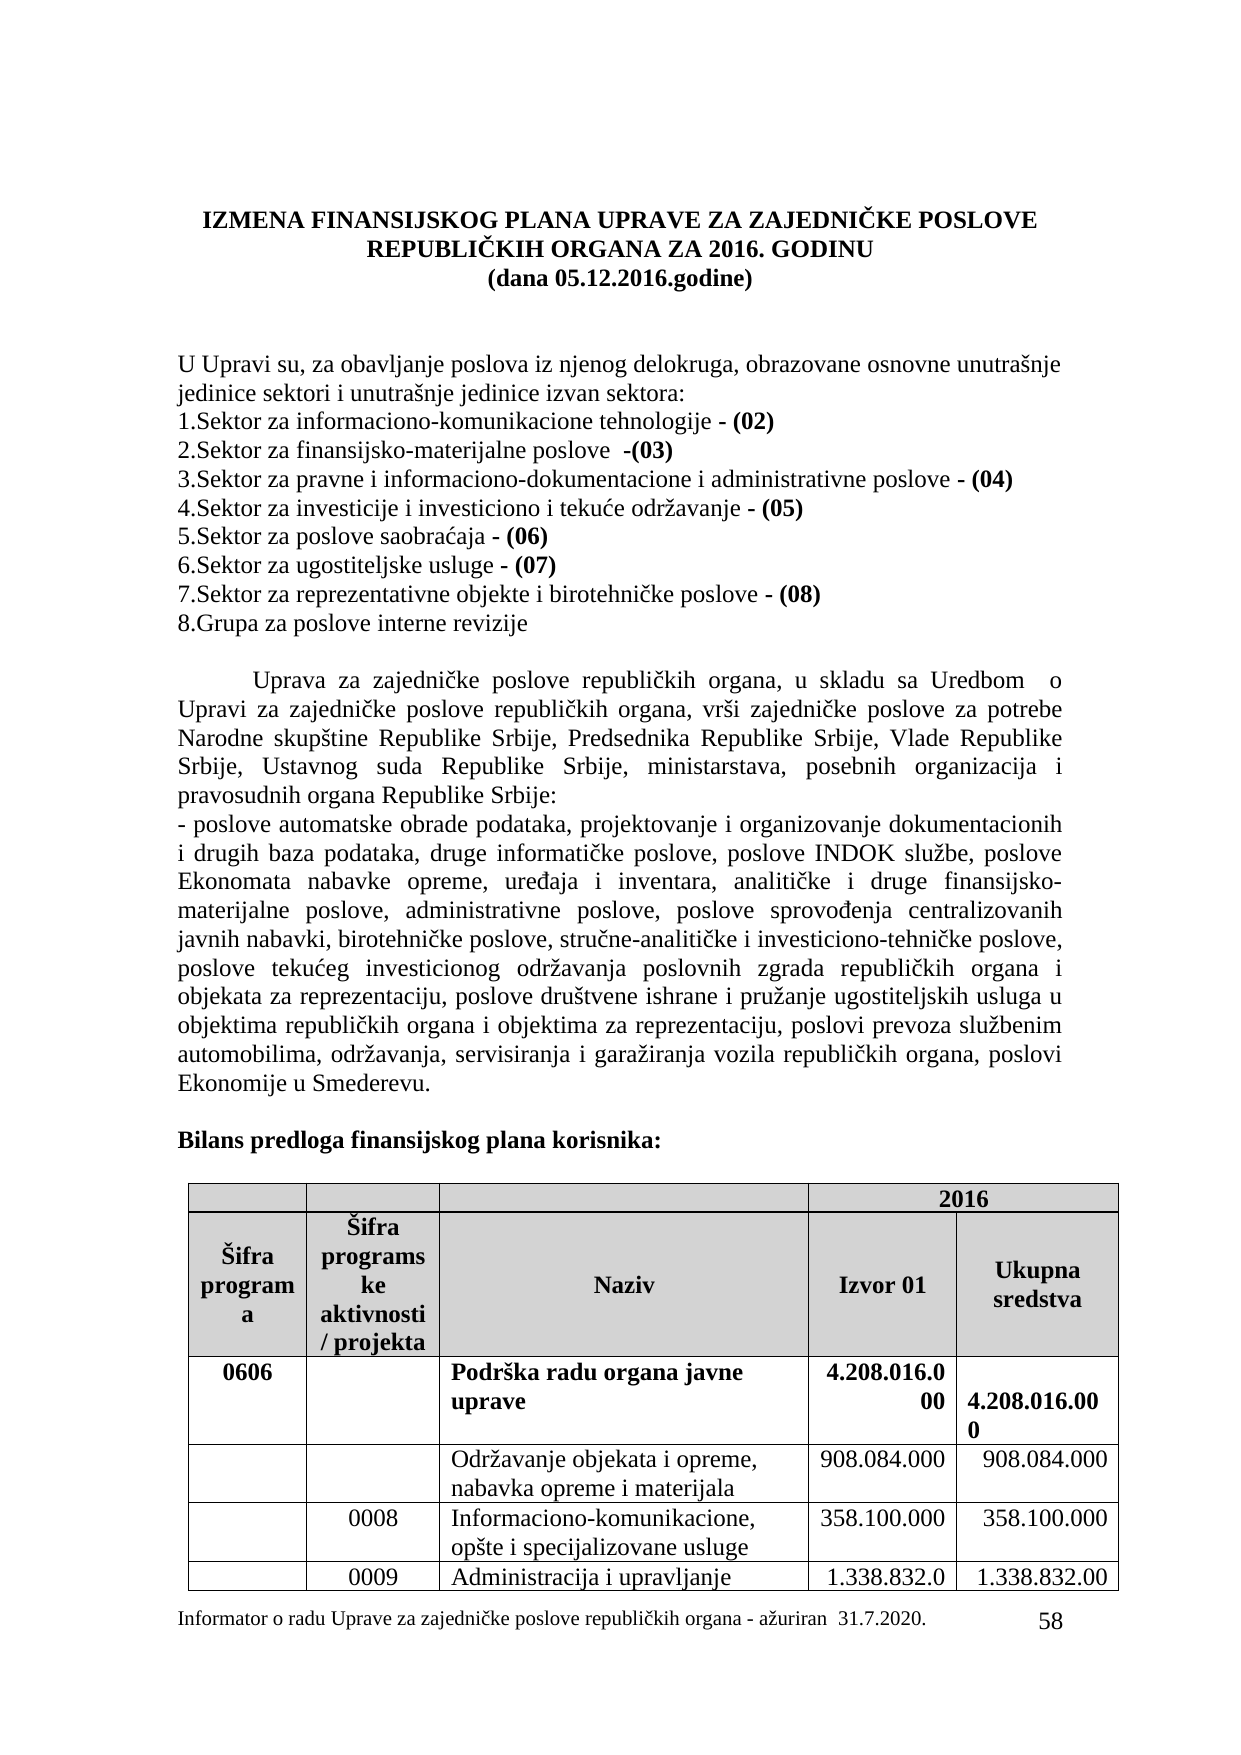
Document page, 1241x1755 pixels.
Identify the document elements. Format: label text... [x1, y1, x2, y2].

table_cell Održavanje objekata i opreme, nabavka opreme i materijala [440, 1445, 808, 1502]
table_cell Administracija i upravlјanje [440, 1562, 808, 1590]
table_cell [307, 1445, 439, 1502]
table_cell Informaciono-komunikacione, opšte i specijalizovane usluge [440, 1503, 808, 1561]
table_cell Izvor 01 [809, 1213, 956, 1356]
text 1.Sektor za informaciono-komunikacione tehnologije - (02) [177, 406, 1063, 435]
table_cell Podrška radu organa javne uprave [440, 1357, 808, 1443]
text Uprava za zajedničke poslove republičkih organa, u skladu sa Uredbom o Upravi za zajedničke poslove republičkih organa, vrši zajedničke poslove za potrebe Narodne skupštine Republike Srbije, Predsednika Republike Srbije, Vlade Republike Srbije, Ustavnog suda Republike Srbije, ministarstava, posebnih organizacija i pravosudnih organa Republike Srbije: [177, 665, 1063, 809]
text Bilans predloga finansijskog plana korisnika: [177, 1125, 1063, 1154]
text IZMENA FINANSIJSKOG PLANA UPRAVE ZA ZAJEDNIČKE POSLOVE [177, 205, 1063, 234]
table_cell [189, 1445, 306, 1502]
table_cell 908.084.000 [957, 1445, 1118, 1502]
text (dana 05.12.2016.godine) [177, 263, 1063, 291]
text U Upravi su, za obavlјanje poslova iz njenog delokruga, obrazovane osnovne unutrašnje jedinice sektori i unutrašnje jedinice izvan sektora: [177, 349, 1063, 406]
table_header [189, 1184, 306, 1211]
text 7.Sektor za reprezentativne objekte i birotehničke poslove - (08) [177, 579, 1063, 608]
table_cell 1.338.832.0 [809, 1562, 956, 1590]
table_cell 4.208.016.000 [957, 1357, 1118, 1443]
table_cell [189, 1562, 306, 1590]
table_cell Šifra programa [189, 1213, 306, 1356]
text 5.Sektor za poslove saobraćaja - (06) [177, 521, 1063, 550]
text 8.Grupa za poslove interne revizije [177, 608, 1063, 636]
text 2.Sektor za finansijsko-materijalne poslove -(03) [177, 435, 1063, 464]
table_cell 0009 [307, 1562, 439, 1590]
table_cell 0008 [307, 1503, 439, 1561]
text 6.Sektor za ugostitelјske usluge - (07) [177, 550, 1063, 579]
table_cell 358.100.000 [809, 1503, 956, 1561]
table_cell 0606 [189, 1357, 306, 1443]
table_cell Naziv [440, 1213, 808, 1356]
table_cell [189, 1503, 306, 1561]
table_cell 358.100.000 [957, 1503, 1118, 1561]
table_cell Ukupna sredstva [957, 1213, 1118, 1356]
table_header [440, 1184, 808, 1211]
table_cell Šifra programske aktivnosti / projekta [307, 1213, 439, 1356]
text - poslove automatske obrade podataka, projektovanje i organizovanje dokumentacionih i drugih baza podataka, druge informatičke poslove, poslove INDOK službe, poslove Ekonomata nabavke opreme, uređaja i inventara, analitičke i druge finansijsko-materijalne poslove, administrativne poslove, poslove sprovođenja centralizovanih javnih nabavki, birotehničke poslove, stručne-analitičke i investiciono-tehničke poslove, poslove tekućeg investicionog održavanja poslovnih zgrada republičkih organa i objekata za reprezentaciju, poslove društvene ishrane i pružanje ugostitelјskih usluga u objektima republičkih organa i objektima za reprezentaciju, poslovi prevoza službenim automobilima, održavanja, servisiranja i garažiranja vozila republičkih organa, poslovi Ekonomije u Smederevu. [177, 809, 1063, 1096]
text 3.Sektor za pravne i informaciono-dokumentacione i administrativne poslove - (04) [177, 464, 1063, 493]
table_cell 908.084.000 [809, 1445, 956, 1502]
table_cell 4.208.016.000 [809, 1357, 956, 1443]
table_cell 1.338.832.00 [957, 1562, 1118, 1590]
text 4.Sektor za investicije i investiciono i tekuće održavanje - (05) [177, 493, 1063, 521]
table_cell [307, 1357, 439, 1443]
table_header [307, 1184, 439, 1211]
table_header 2016 [809, 1184, 1118, 1211]
text REPUBLIČKIH ORGANA ZA 2016. GODINU [177, 234, 1063, 263]
